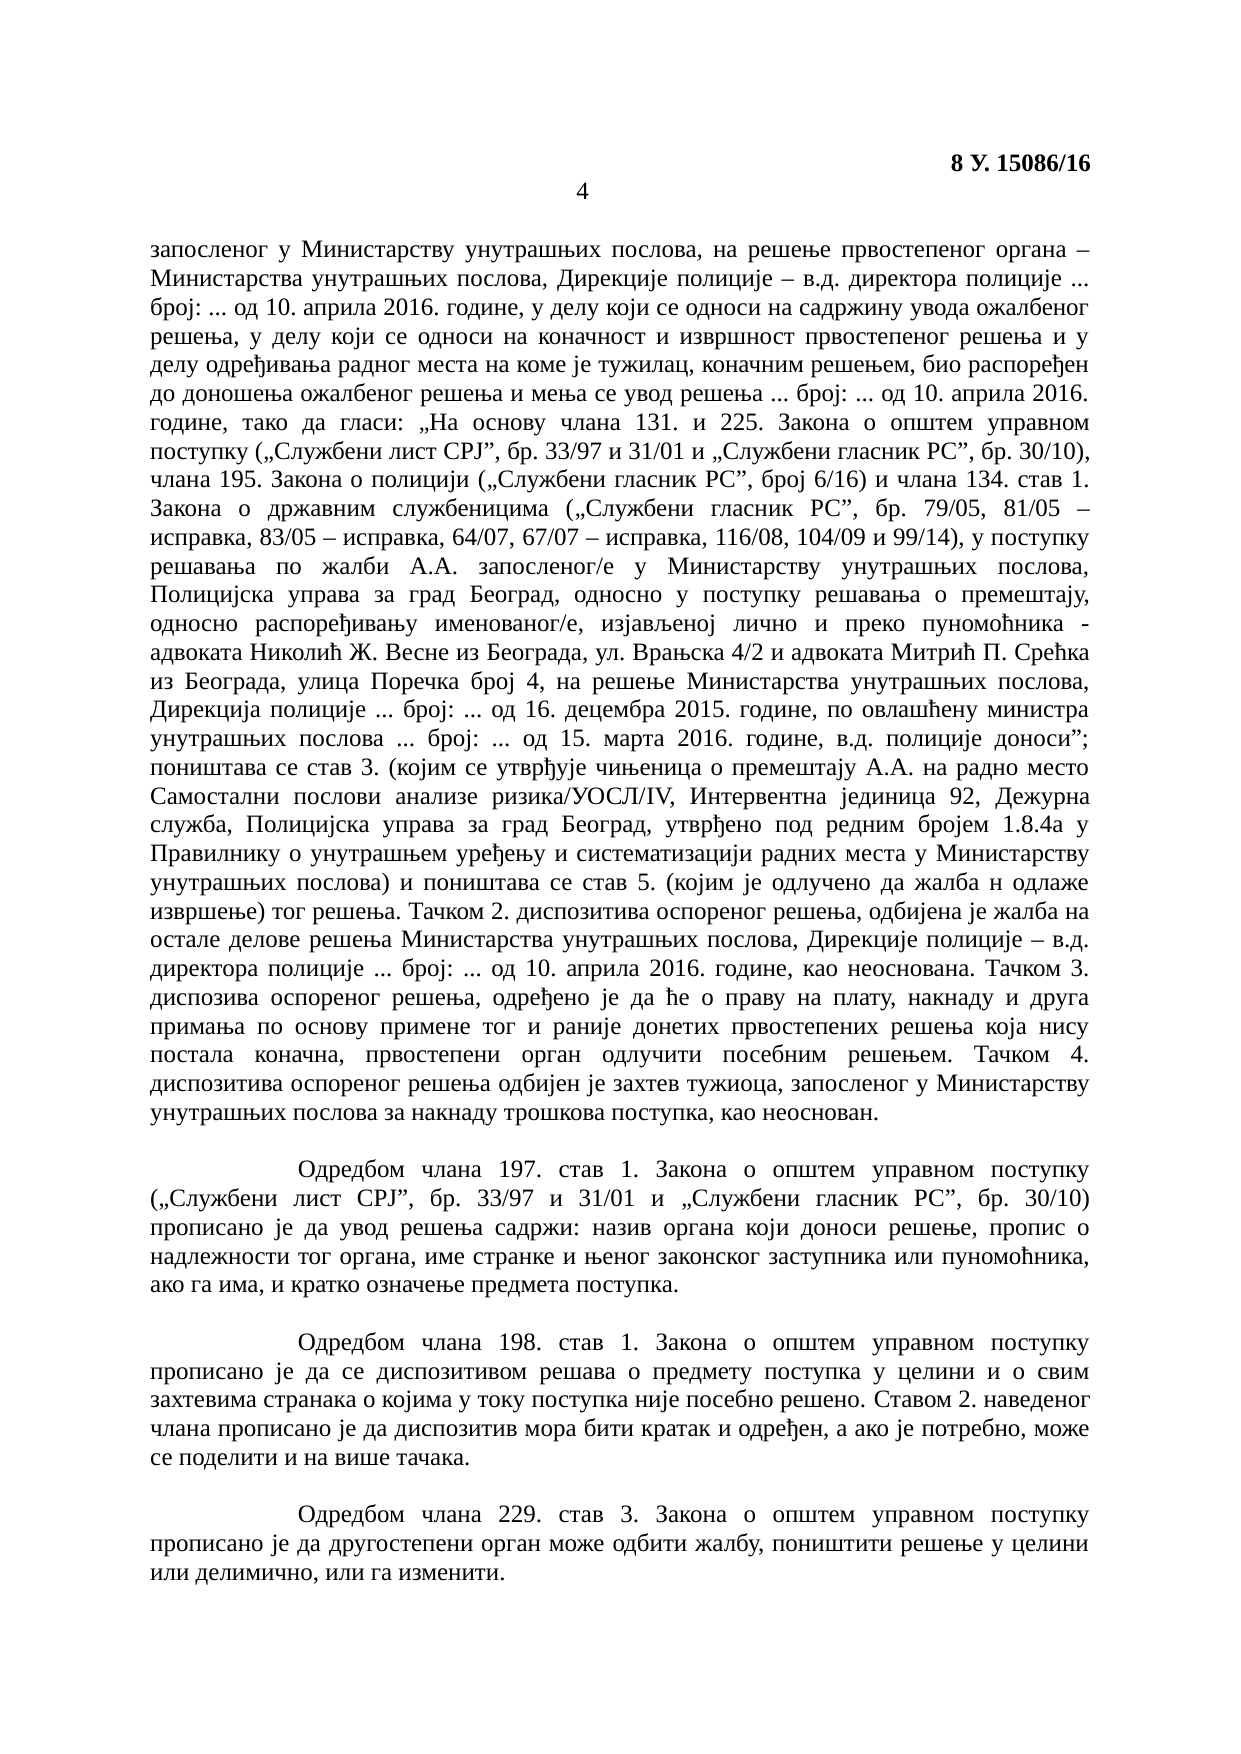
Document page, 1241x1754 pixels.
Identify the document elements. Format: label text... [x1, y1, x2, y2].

text Одредбом члана 197. став 1. Закона о општем управном поступку („Службени лист СРЈ”, бр. 33/97 и 31/01 и „Службени гласник РС”, бр. 30/10) прописано је да увод решења садржи: назив органа који доноси решење, пропис о надлежности тог органа, име странке и њеног законског заступника или пуномоћника, ако га има, и кратко означење предмета поступка. [150, 1154, 1091, 1298]
text Одредбом члана 198. став 1. Закона о општем управном поступку прописано је да се диспозитивом решава о предмету поступка у целини и о свим захтевима странака о којима у току поступка није посебно решено. Ставом 2. наведеног члана прописано је да диспозитив мора бити кратак и одређен, а ако је потребно, може се поделити и на више тачака. [150, 1327, 1091, 1471]
text запосленог у Министарству унутрашњих послова, на решење првостепеног органа – Министарства унутрашњих послова, Дирекције полиције – в.д. директора полиције ... број: ... од 10. априла 2016. године, у делу који се односи на садржину увода ожалбеног решења, у делу који се односи на коначност и извршност првостепеног решења и у делу одређивања радног места на коме је тужилац, коначним решењем, био распоређен до доношења ожалбеног решења и мења се увод решења ... број: ... од 10. априла 2016. године, тако да гласи: „На основу члана 131. и 225. Закона о општем управном поступку („Службени лист СРЈ”, бр. 33/97 и 31/01 и „Службени гласник РС”, бр. 30/10), члана 195. Закона о полицији („Службени гласник РС”, број 6/16) и члана 134. став 1. Закона о државним службеницима („Службени гласник РС”, бр. 79/05, 81/05 – исправка, 83/05 – исправка, 64/07, 67/07 – исправка, 116/08, 104/09 и 99/14), у поступку решавања по жалби А.А. запосленог/е у Министарству унутрашњих послова, Полицијска управа за град Београд, односно у поступку решавања о премештају, односно распоређивању именованог/е, изјављеној лично и преко пуномоћника - адвоката Николић Ж. Весне из Београда, ул. Врањска 4/2 и адвоката Митрић П. Срећка из Београда, улица Поречка број 4, на решење Министарства унутрашњих послова, Дирекција полиције ... број: ... од 16. децембра 2015. године, по овлашћену министра унутрашњих послова ... број: ... од 15. марта 2016. године, в.д. полиције доноси”; поништава се став 3. (којим се утврђује чињеница о премештају А.А. на радно место Самостални послови анализе ризика/УОСЛ/IV, Интервентна јединица 92, Дежурна служба, Полицијска управа за град Београд, утврђено под редним бројем 1.8.4а у Правилнику о унутрашњем уређењу и систематизацији радних места у Министарству унутрашњих послова) и поништава се став 5. (којим је одлучено да жалба н одлаже извршење) тог решења. Тачком 2. диспозитива оспореног решења, одбијена је жалба на остале делове решења Министарства унутрашњих послова, Дирекције полиције – в.д. директора полиције ... број: ... од 10. априла 2016. године, као неоснована. Тачком 3. диспозива оспореног решења, одређено је да ће о праву на плату, накнаду и друга примања по основу примене тог и раније донетих првостепених решења која нису постала коначна, првостепени орган одлучити посебним решењем. Тачком 4. диспозитива оспореног решења одбијен је захтев тужиоца, запосленог у Министарству унутрашњих послова за накнаду трошкова поступка, као неоснован. [150, 234, 1091, 1126]
text Одредбом члана 229. став 3. Закона о општем управном поступку прописано је да другостепени орган може одбити жалбу, поништити решење у целини или делимично, или га изменити. [150, 1499, 1091, 1586]
